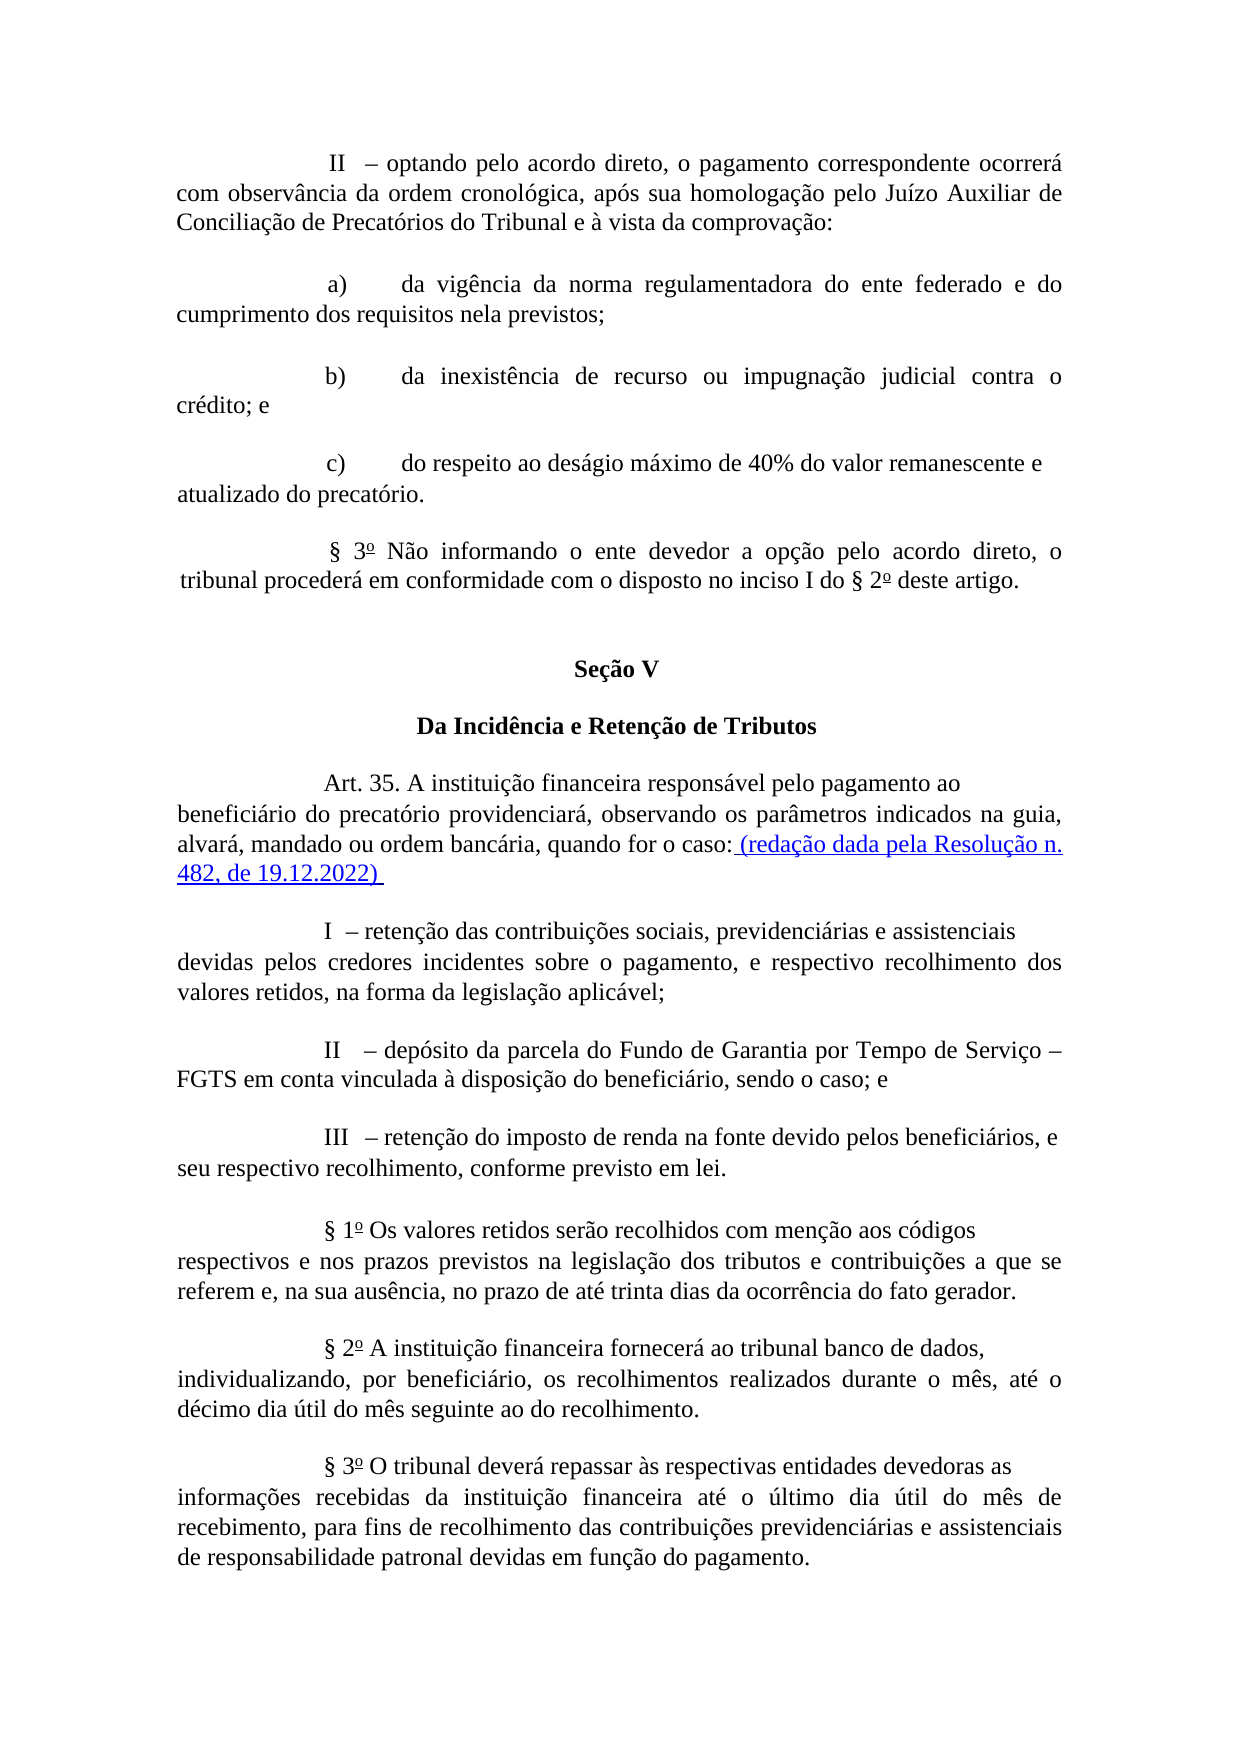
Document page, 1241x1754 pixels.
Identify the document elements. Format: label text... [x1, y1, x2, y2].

text § 1o Os valores retidos serão recolhidos com menção aos códigos [323, 1215, 1063, 1244]
list da inexistência de recurso ou impugnação judicial contra o crédito; e [176, 361, 1063, 419]
text respectivos e nos prazos previstos na legislação dos tributos e contribuições a que se referem e, na sua ausência, no prazo de até trinta dias da ocorrência do fato gerador. [177, 1246, 1063, 1304]
subtitle Da Incidência e Retenção de Tributos [177, 711, 1062, 740]
text Seção V [177, 654, 1062, 682]
text § 2o A instituição financeira fornecerá ao tribunal banco de dados, [323, 1333, 1063, 1362]
text § 3o Não informando o ente devedor a opção pelo acordo direto, o tribunal procederá em conformidade com o disposto no inciso I do § 2o deste artigo. [180, 536, 1063, 594]
list – optando pelo acordo direto, o pagamento correspondente ocorrerá com observância da ordem cronológica, após sua homologação pelo Juízo Auxiliar de Conciliação de Precatórios do Tribunal e à vista da comprovação: [176, 148, 1063, 236]
text individualizando, por beneficiário, os recolhimentos realizados durante o mês, até o décimo dia útil do mês seguinte ao do recolhimento. [177, 1364, 1063, 1423]
list – retenção das contribuições sociais, previdenciárias e assistenciais [176, 916, 1063, 945]
list – retenção do imposto de renda na fonte devido pelos beneficiários, e [176, 1122, 1063, 1151]
text beneficiário do precatório providenciará, observando os parâmetros indicados na guia, alvará, mandado ou ordem bancária, quando for o caso: (redação dada pela Resolução n. 482, de 19.12.2022) [177, 799, 1063, 887]
list do respeito ao deságio máximo de 40% do valor remanescente e [176, 448, 1063, 476]
text informações recebidas da instituição financeira até o último dia útil do mês de recebimento, para fins de recolhimento das contribuições previdenciárias e assistenciais de responsabilidade patronal devidas em função do pagamento. [177, 1482, 1063, 1570]
text atualizado do precatório. [177, 479, 1063, 507]
text devidas pelos credores incidentes sobre o pagamento, e respectivo recolhimento dos valores retidos, na forma da legislação aplicável; [177, 947, 1063, 1006]
text seu respectivo recolhimento, conforme previsto em lei. [177, 1153, 1063, 1182]
list – depósito da parcela do Fundo de Garantia por Tempo de Serviço – FGTS em conta vinculada à disposição do beneficiário, sendo o caso; e [176, 1035, 1063, 1093]
list da vigência da norma regulamentadora do ente federado e do cumprimento dos requisitos nela previstos; [176, 269, 1063, 328]
text Art. 35. A instituição financeira responsável pelo pagamento ao [323, 768, 1063, 797]
text § 3o O tribunal deverá repassar às respectivas entidades devedoras as [323, 1451, 1063, 1480]
